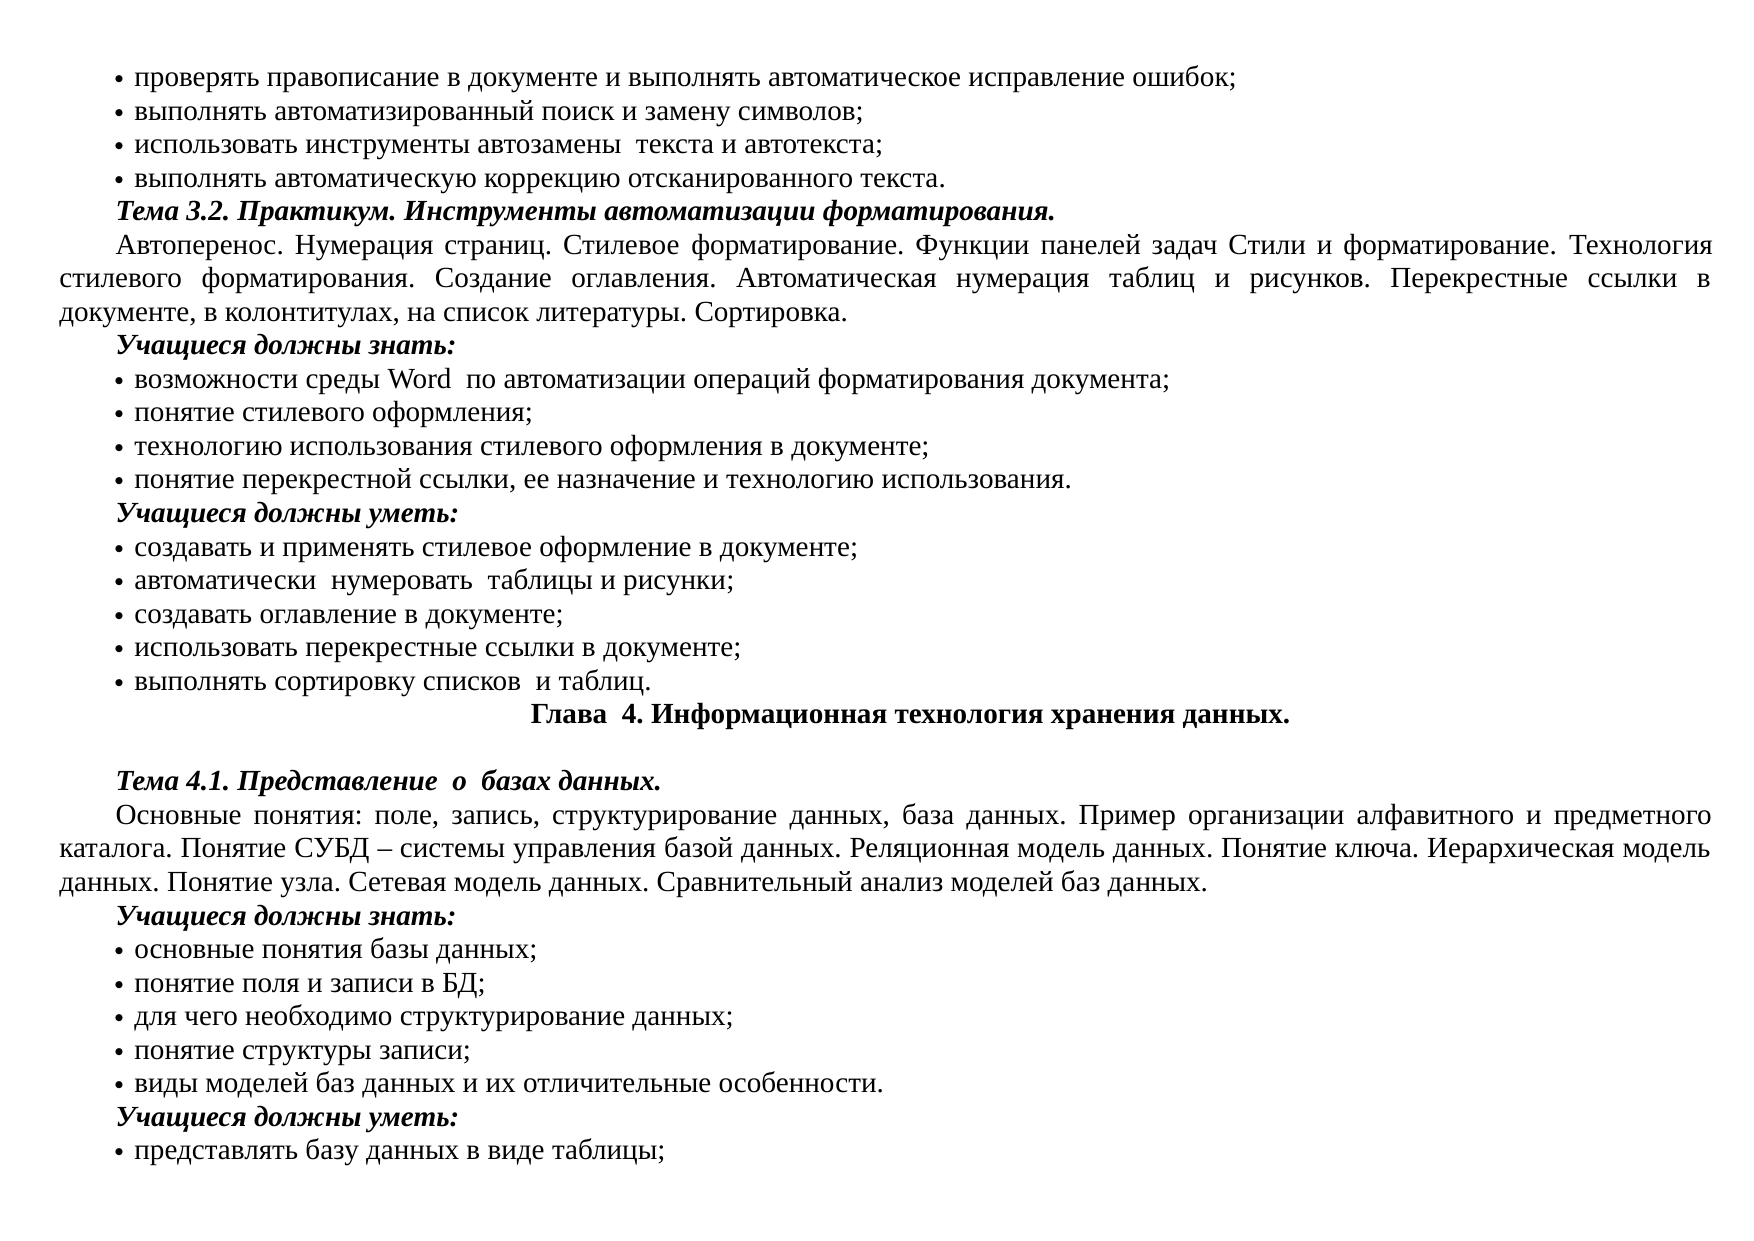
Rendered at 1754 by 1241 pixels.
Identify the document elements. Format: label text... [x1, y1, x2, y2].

list основные понятия базы данных; [59, 931, 1713, 965]
list выполнять сортировку списков и таблиц. [59, 663, 1713, 696]
list автоматически нумеровать таблицы и рисунки; [59, 562, 1713, 596]
list возможности среды Word по автоматизации операций форматирования документа; [59, 361, 1713, 394]
list понятие поля и записи в БД; [59, 965, 1713, 998]
list проверять правописание в документе и выполнять автоматическое исправление ошибок; [59, 59, 1713, 93]
list представлять базу данных в виде таблицы; [59, 1132, 1713, 1166]
list понятие перекрестной ссылки, ее назначение и технологию использования. [59, 462, 1713, 495]
text Автоперенос. Нумерация страниц. Стилевое форматирование. Функции панелей задач Стили и форматирование. Технология стилевого форматирования. Создание оглавления. Автоматическая нумерация таблиц и рисунков. Перекрестные ссылки в документе, в колонтитулах, на список литературы. Сортировка. [59, 227, 1713, 327]
list технологию использования стилевого оформления в документе; [59, 428, 1713, 462]
text Учащиеся должны уметь: [59, 1099, 1713, 1132]
list создавать оглавление в документе; [59, 596, 1713, 629]
list выполнять автоматическую коррекцию отсканированного текста. [59, 160, 1713, 193]
text Тема 4.1. Представление о базах данных. [59, 763, 1713, 797]
text Учащиеся должны знать: [59, 327, 1713, 361]
text Глава 4. Информационная технология хранения данных. [59, 696, 1713, 730]
list для чего необходимо структурирование данных; [59, 998, 1713, 1032]
list выполнять автоматизированный поиск и замену символов; [59, 93, 1713, 126]
text Тема 3.2. Практикум. Инструменты автоматизации форматирования. [59, 193, 1713, 227]
text Учащиеся должны уметь: [59, 495, 1713, 529]
text Учащиеся должны знать: [59, 898, 1713, 931]
list виды моделей баз данных и их отличительные особенности. [59, 1065, 1713, 1099]
text Основные понятия: поле, запись, структурирование данных, база данных. Пример организации алфавитного и предметного каталога. Понятие СУБД – системы управления базой данных. Реляционная модель данных. Понятие ключа. Иерархическая модель данных. Понятие узла. Сетевая модель данных. Сравнительный анализ моделей баз данных. [59, 797, 1713, 898]
list понятие стилевого оформления; [59, 394, 1713, 428]
list создавать и применять стилевое оформление в документе; [59, 529, 1713, 562]
list использовать инструменты автозамены текста и автотекста; [59, 126, 1713, 160]
list использовать перекрестные ссылки в документе; [59, 629, 1713, 663]
list понятие структуры записи; [59, 1032, 1713, 1065]
